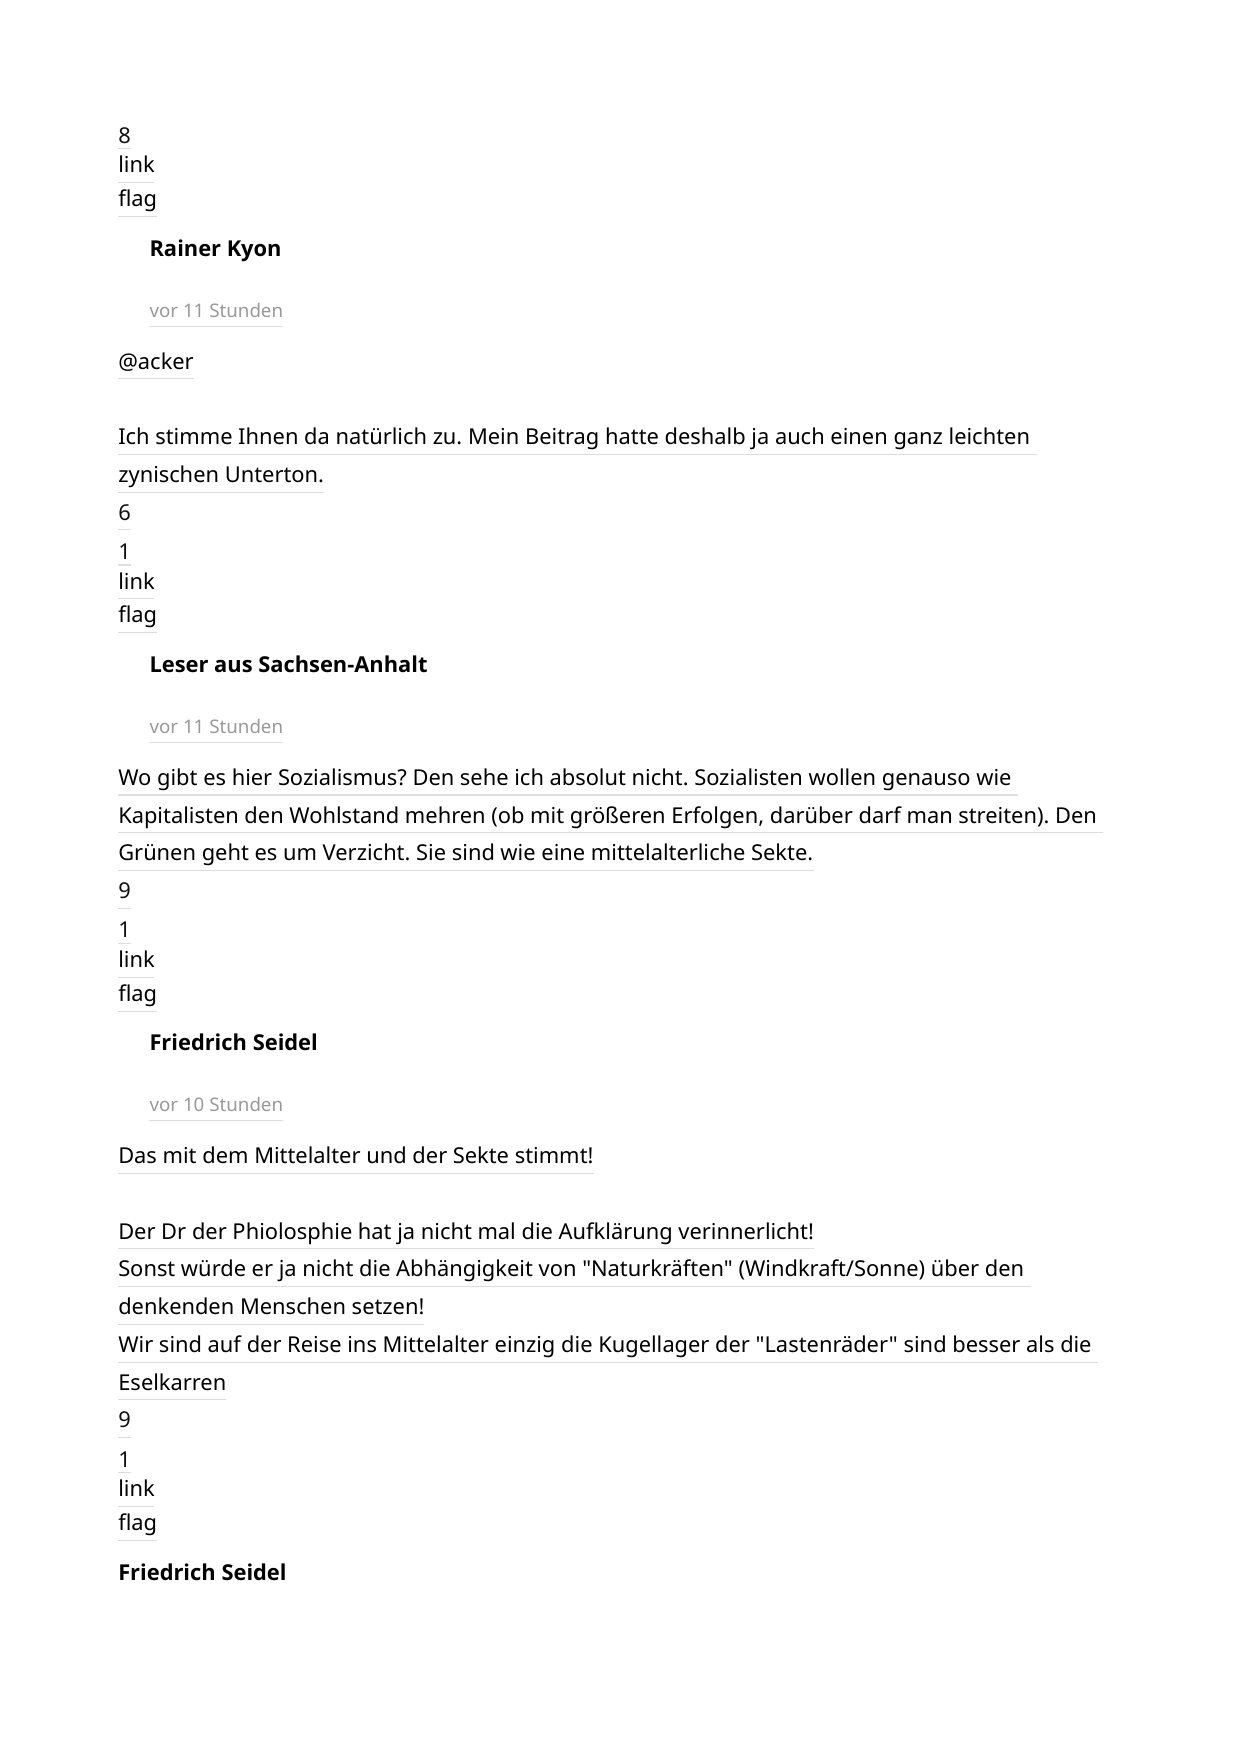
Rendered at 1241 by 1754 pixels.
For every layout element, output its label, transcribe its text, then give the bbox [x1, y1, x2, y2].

text flag [118, 183, 1122, 217]
text flag [118, 978, 1122, 1012]
text vor 10 Stunden [149, 1092, 1117, 1121]
text flag [118, 1507, 1122, 1541]
text link [118, 149, 1122, 183]
text 8 [118, 118, 1122, 149]
text Rainer Kyon [149, 233, 1122, 262]
text Das mit dem Mittelalter und der Sekte stimmt! Der Dr der Phiolosphie hat ja nicht mal die Aufklärung verinnerlicht! Sonst würde er ja nicht die Abhängigkeit von "Naturkräften" (Windkraft/Sonne) über den denkenden Menschen setzen! Wir sind auf der Reise ins Mittelalter einzig die Kugellager der "Lastenräder" sind besser als die Eselkarren [118, 1140, 1122, 1400]
text Wo gibt es hier Sozialismus? Den sehe ich absolut nicht. Sozialisten wollen genauso wie Kapitalisten den Wohlstand mehren (ob mit größeren Erfolgen, darüber darf man streiten). Den Grünen geht es um Verzicht. Sie sind wie eine mittelalterliche Sekte. [118, 762, 1122, 871]
text Leser aus Sachsen-Anhalt [149, 649, 1122, 678]
text @acker Ich stimme Ihnen da natürlich zu. Mein Beitrag hatte deshalb ja auch einen ganz leichten zynischen Unterton. [118, 346, 1122, 493]
text vor 11 Stunden [149, 713, 1117, 743]
text 1 [118, 534, 1122, 566]
text link [118, 1473, 1122, 1507]
text flag [118, 599, 1122, 633]
text 9 [118, 875, 1122, 909]
text vor 11 Stunden [149, 297, 1117, 327]
text link [118, 566, 1122, 599]
text 6 [118, 497, 1122, 530]
text Friedrich Seidel [118, 1556, 1122, 1586]
text 1 [118, 1442, 1122, 1473]
text 1 [118, 913, 1122, 944]
text Friedrich Seidel [149, 1027, 1122, 1057]
text link [118, 944, 1122, 978]
text 9 [118, 1404, 1122, 1438]
